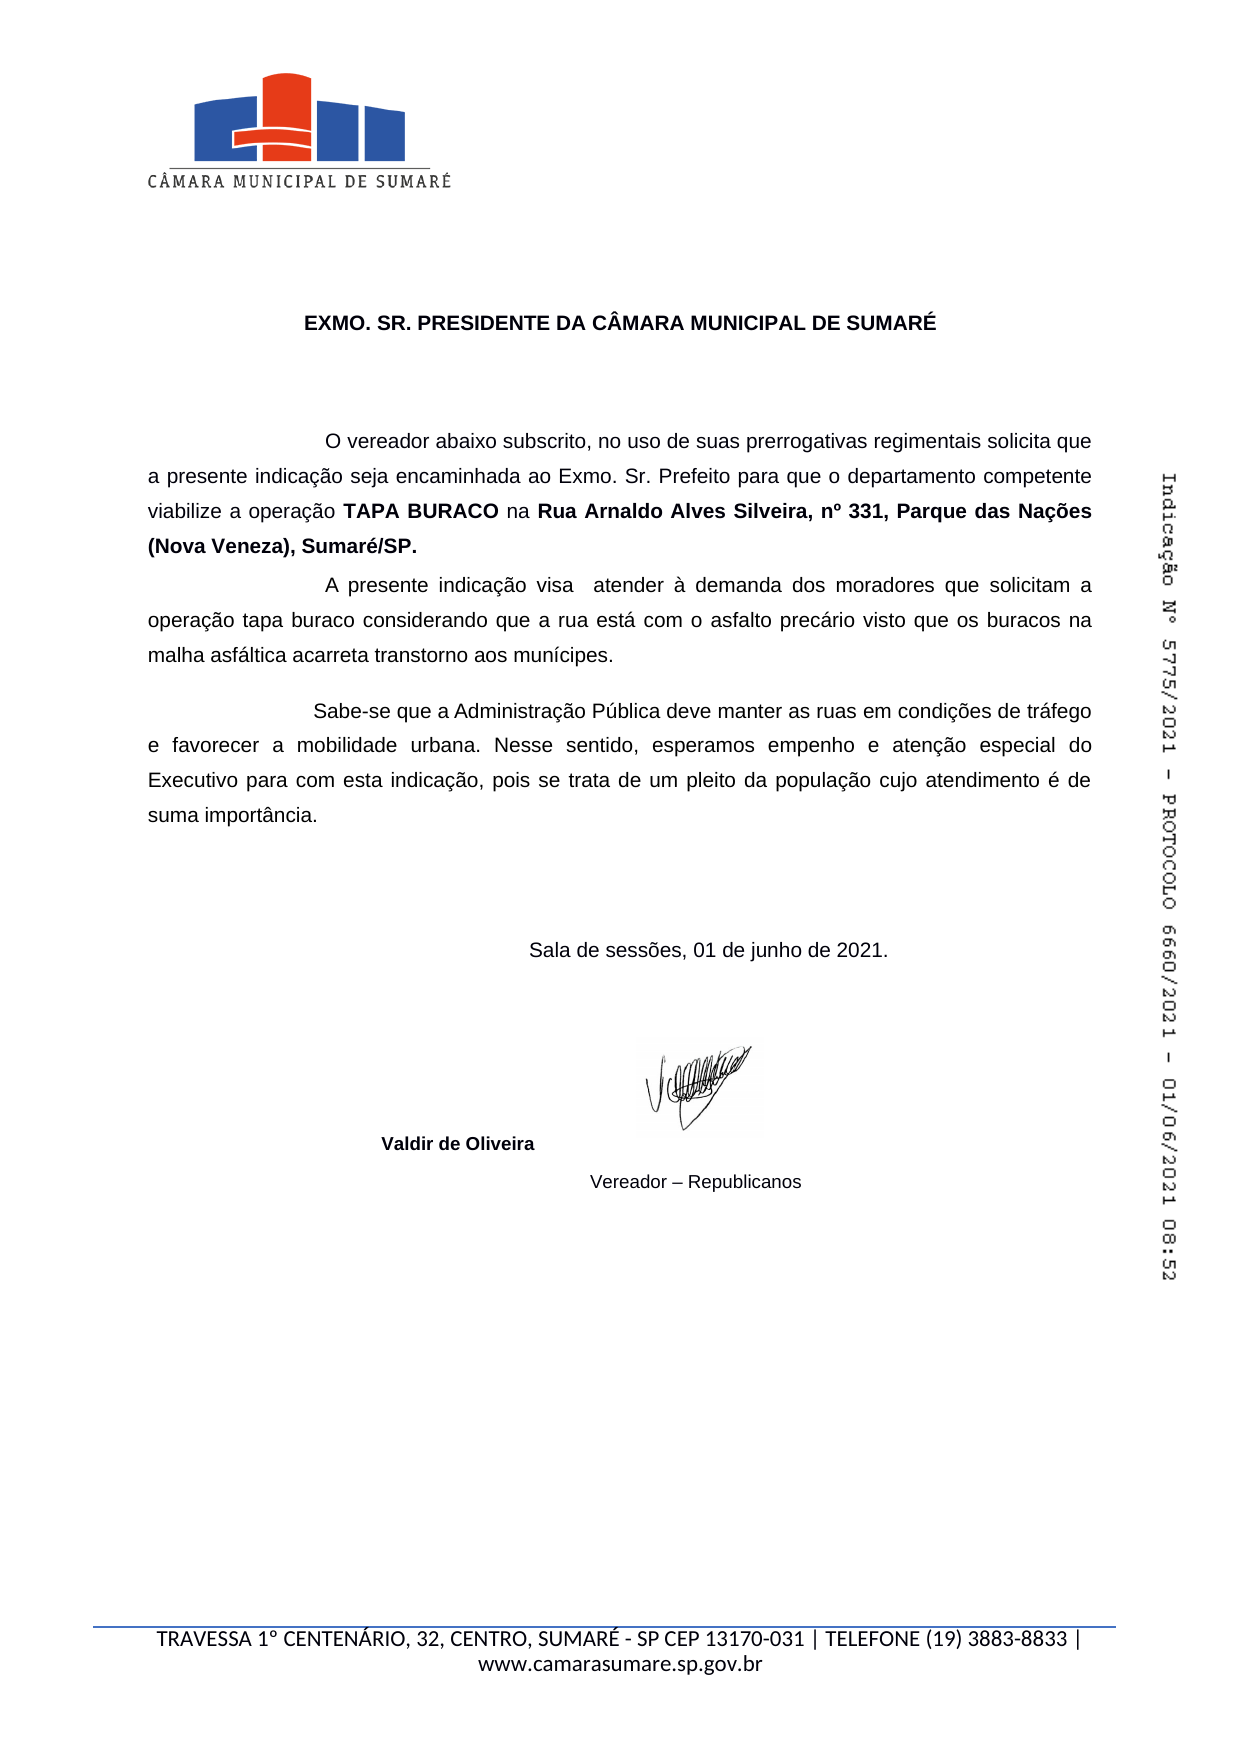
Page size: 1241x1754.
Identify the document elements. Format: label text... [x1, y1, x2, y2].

text Vereador – Republicanos [148, 1171, 1093, 1192]
picture [1135, 468, 1198, 1286]
text EXMO. SR. PRESIDENTE DA CÂMARA MUNICIPAL DE SUMARÉ [148, 311, 1093, 334]
text Sabe-se que a Administração Pública deve manter as ruas em condições de tráfego e favorecer a mobilidade urbana. Nesse sentido, esperamos empenho e atenção especial do Executivo para com esta indicação, pois se trata de um pleito da população cujo atendimento é de suma importância. [148, 699, 1093, 827]
text Valdir de Oliveira [148, 1134, 1093, 1155]
picture [635, 1036, 764, 1138]
text O vereador abaixo subscrito, no uso de suas prerrogativas regimentais solicita que a presente indicação seja encaminhada ao Exmo. Sr. Prefeito para que o departamento competente viabilize a operação TAPA BURACO na Rua Arnaldo Alves Silveira, nº 331, Parque das Nações (Nova Veneza), Sumaré/SP. [148, 430, 1093, 558]
text A presente indicação visa atender à demanda dos moradores que solicitam a operação tapa buraco considerando que a rua está com o asfalto precário visto que os buracos na malha asfáltica acarreta transtorno aos munícipes. [148, 574, 1093, 667]
picture [147, 73, 453, 191]
text Sala de sessões, 01 de junho de 2021. [148, 938, 1093, 962]
